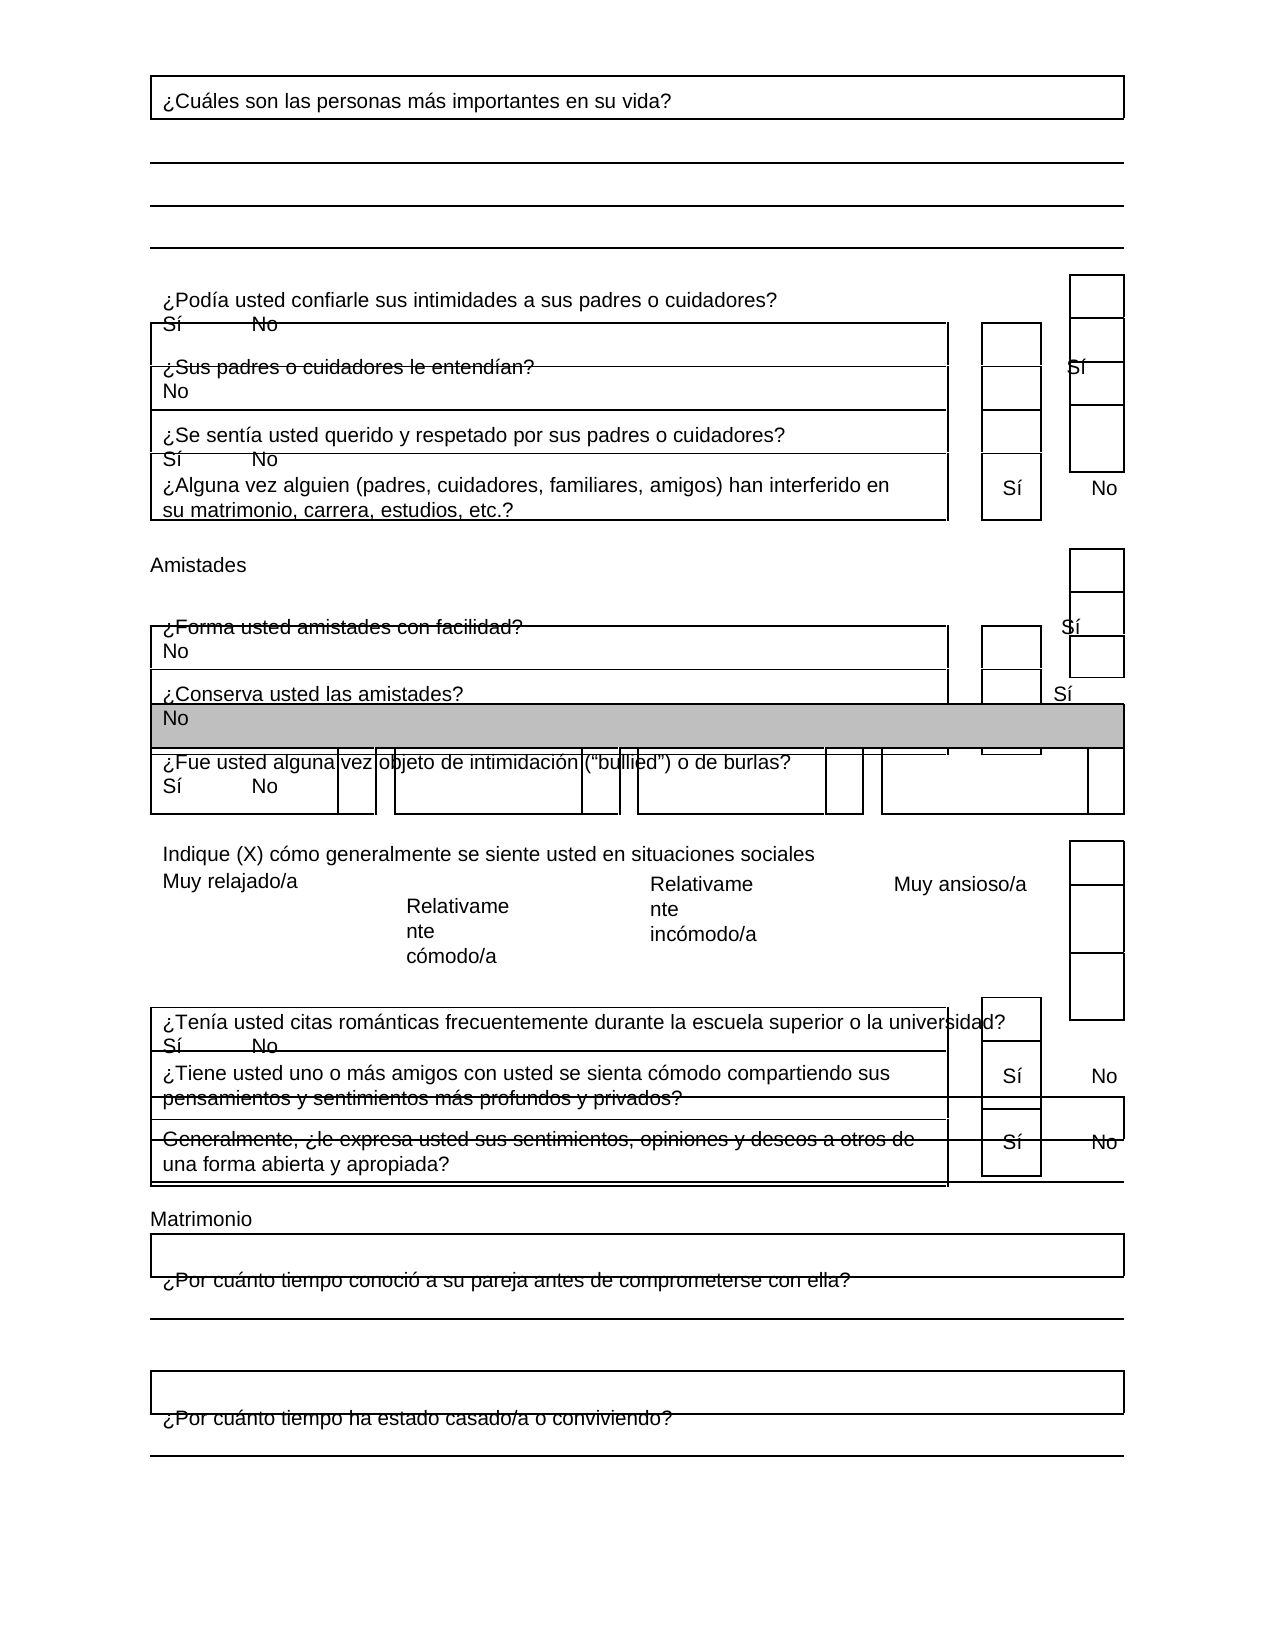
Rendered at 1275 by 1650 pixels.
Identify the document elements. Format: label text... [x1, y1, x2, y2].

text Indique (X) cómo generalmente se siente usted en situaciones sociales [162, 842, 1119, 866]
text Amistades [150, 553, 1119, 577]
text Muy relajado/a Relativamente cómodo/a [162, 869, 521, 967]
text ¿Fue usted alguna vez objeto de intimidación (“bullied”) o de burlas? Sí No [162, 749, 1119, 797]
text Relativamente incómodo/a [650, 872, 764, 945]
text ¿Se sentía usted querido y respetado por sus padres o cuidadores? Sí No [162, 422, 1119, 470]
text ¿Por cuánto tiempo conoció a su pareja antes de comprometerse con ella? [162, 1268, 1119, 1292]
text Generalmente, ¿le expresa usted sus sentimientos, opiniones y deseos a otros de una forma abierta y apropiada? [162, 1127, 934, 1176]
text Muy ansioso/a [893, 872, 1119, 896]
text ¿Podía usted confiarle sus intimidades a sus padres o cuidadores? Sí No [162, 287, 1119, 335]
text ¿Conserva usted las amistades? Sí No [162, 682, 1119, 730]
text ¿Tenía usted citas románticas frecuentemente durante la escuela superior o la universidad? Sí No [162, 1010, 1119, 1058]
text ¿Alguna vez alguien (padres, cuidadores, familiares, amigos) han interferido en su matrimonio, carrera, estudios, etc.? [162, 473, 891, 522]
text Sí No [1002, 1130, 1119, 1154]
text Sí No [1002, 1063, 1119, 1087]
text Sí No [1002, 476, 1119, 500]
text ¿Por cuánto tiempo ha estado casado/a o conviviendo? [162, 1405, 1119, 1429]
text ¿Cuáles son las personas más importantes en su vida? [162, 88, 1119, 112]
text ¿Tiene usted uno o más amigos con usted se sienta cómodo compartiendo sus pensamientos y sentimientos más profundos y privados? [162, 1061, 898, 1109]
text ¿Forma usted amistades con facilidad? Sí No [162, 614, 1119, 662]
text ¿Sus padres o cuidadores le entendían? Sí No [162, 355, 1119, 403]
text Matrimonio [150, 1207, 1119, 1231]
